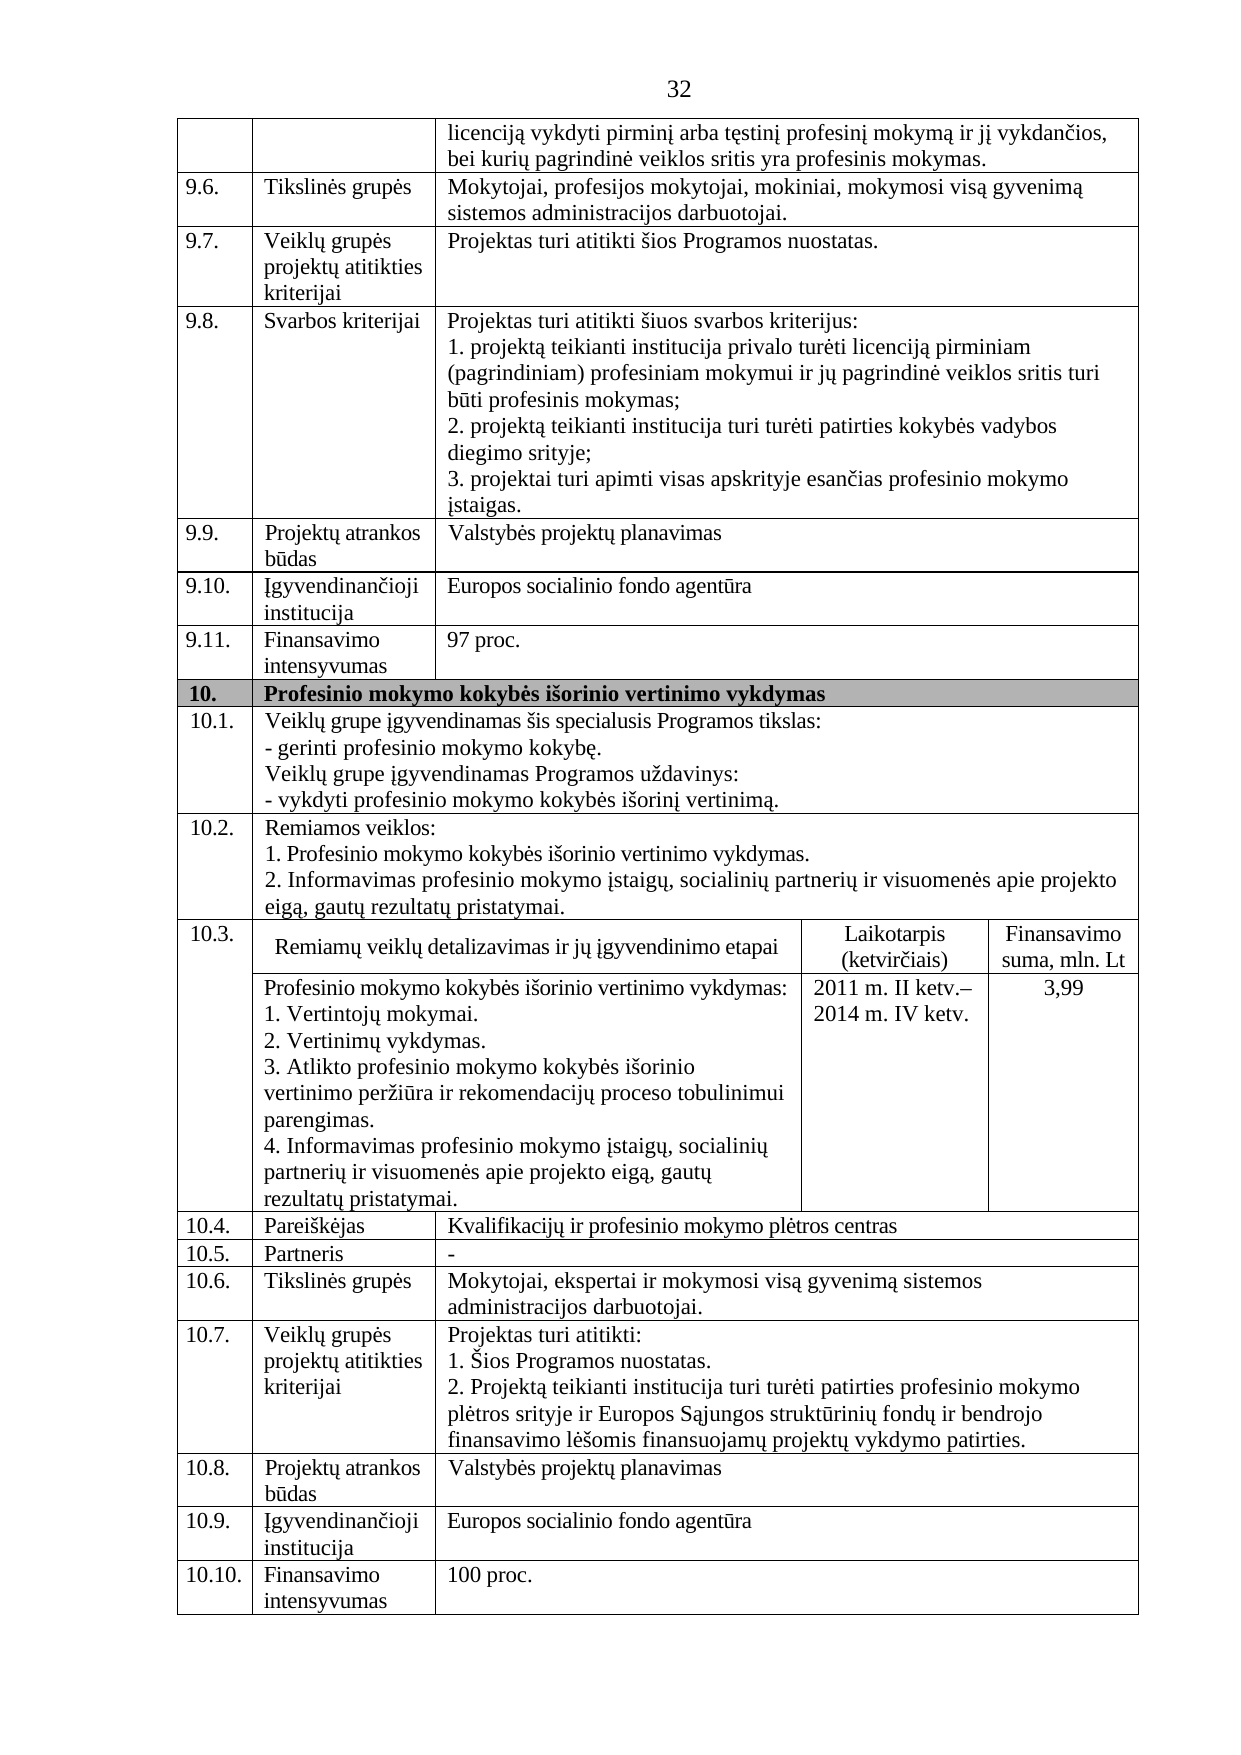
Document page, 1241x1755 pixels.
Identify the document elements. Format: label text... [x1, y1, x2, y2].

table_cell Valstybės projektų planavimas [436, 1454, 1138, 1506]
table_cell Veiklų grupės projektų atitikties kriterijai [253, 1321, 435, 1452]
table_cell Įgyvendinančioji institucija [253, 573, 435, 625]
table_cell Projektas turi atitikti šiuos svarbos kriterijus: 1. projektą teikianti institucija privalo turėti licenciją pirminiam (pagrindiniam) profesiniam mokymui ir jų pagrindinė veiklos sritis turi būti profesinis mokymas; 2. projektą teikianti institucija turi turėti patirties kokybės vadybos diegimo srityje; 3. projektai turi apimti visas apskrityje esančias profesinio mokymo įstaigas. [436, 307, 1138, 518]
table_cell Projektų atrankos būdas [253, 519, 435, 571]
table_cell Pareiškėjas [253, 1212, 435, 1238]
table_cell Europos socialinio fondo agentūra [436, 1507, 1138, 1560]
table_cell 9.10. [178, 573, 252, 625]
table_cell 10.8. [178, 1454, 252, 1506]
table_cell Įgyvendinančioji institucija [253, 1507, 435, 1560]
table_cell Profesinio mokymo kokybės išorinio vertinimo vykdymas [253, 680, 1138, 706]
table_cell 9.11. [178, 626, 252, 679]
table_cell 3,99 [989, 974, 1138, 1211]
table_cell Laikotarpis (ketvirčiais) [802, 920, 988, 973]
table_cell 9.6. [178, 173, 252, 226]
table_cell 2011 m. II ketv.–2014 m. IV ketv. [802, 974, 988, 1211]
table_cell Kvalifikacijų ir profesinio mokymo plėtros centras [436, 1212, 1138, 1238]
table_cell 97 proc. [436, 626, 1138, 679]
table_cell Finansavimo intensyvumas [253, 1561, 435, 1614]
table_cell 10.6. [178, 1267, 252, 1320]
table_cell Mokytojai, ekspertai ir mokymosi visą gyvenimą sistemos administracijos darbuotojai. [436, 1267, 1138, 1320]
table_cell Tikslinės grupės [253, 173, 435, 226]
table_cell Valstybės projektų planavimas [436, 519, 1138, 571]
table_cell 10.9. [178, 1507, 252, 1560]
table_cell Projektas turi atitikti: 1. Šios Programos nuostatas. 2. Projektą teikianti institucija turi turėti patirties profesinio mokymo plėtros srityje ir Europos Sąjungos struktūrinių fondų ir bendrojo finansavimo lėšomis finansuojamų projektų vykdymo patirties. [436, 1321, 1138, 1452]
table_cell Svarbos kriterijai [253, 307, 435, 518]
table_cell 9.8. [178, 307, 252, 518]
table_cell Remiamų veiklų detalizavimas ir jų įgyvendinimo etapai [253, 920, 801, 973]
table_cell Europos socialinio fondo agentūra [436, 573, 1138, 625]
table_cell [253, 119, 435, 172]
table_cell 10.1. [178, 707, 252, 813]
table_cell licenciją vykdyti pirminį arba tęstinį profesinį mokymą ir jį vykdančios, bei kurių pagrindinė veiklos sritis yra profesinis mokymas. [436, 119, 1138, 172]
table_cell Finansavimo suma, mln. Lt [989, 920, 1138, 973]
table_cell Finansavimo intensyvumas [253, 626, 435, 679]
table_cell 10. [178, 680, 252, 706]
table_cell [178, 119, 252, 172]
table_cell 9.9. [178, 519, 252, 571]
table_cell Projektų atrankos būdas [253, 1454, 435, 1506]
table_cell 9.7. [178, 227, 252, 306]
table_cell 10.4. [178, 1212, 252, 1238]
table_cell Projektas turi atitikti šios Programos nuostatas. [436, 227, 1138, 306]
table_cell Partneris [253, 1240, 435, 1266]
table_cell Veiklų grupės projektų atitikties kriterijai [253, 227, 435, 306]
table_cell Remiamos veiklos: 1. Profesinio mokymo kokybės išorinio vertinimo vykdymas. 2. Informavimas profesinio mokymo įstaigų, socialinių partnerių ir visuomenės apie projekto eigą, gautų rezultatų pristatymai. [253, 814, 1138, 919]
table_cell - [436, 1240, 1138, 1266]
table_cell 10.3. [178, 920, 252, 1211]
table_cell Tikslinės grupės [253, 1267, 435, 1320]
table_cell Profesinio mokymo kokybės išorinio vertinimo vykdymas: 1. Vertintojų mokymai. 2. Vertinimų vykdymas. 3. Atlikto profesinio mokymo kokybės išorinio vertinimo peržiūra ir rekomendacijų proceso tobulinimui parengimas. 4. Informavimas profesinio mokymo įstaigų, socialinių partnerių ir visuomenės apie projekto eigą, gautų rezultatų pristatymai. [253, 974, 801, 1211]
table_cell Mokytojai, profesijos mokytojai, mokiniai, mokymosi visą gyvenimą sistemos administracijos darbuotojai. [436, 173, 1138, 226]
table_cell 10.5. [178, 1240, 252, 1266]
table_cell Veiklų grupe įgyvendinamas šis specialusis Programos tikslas: - gerinti profesinio mokymo kokybę. Veiklų grupe įgyvendinamas Programos uždavinys: - vykdyti profesinio mokymo kokybės išorinį vertinimą. [253, 707, 1138, 813]
table_cell 10.2. [178, 814, 252, 919]
table_cell 10.7. [178, 1321, 252, 1452]
table_cell 10.10. [178, 1561, 252, 1614]
table_cell 100 proc. [436, 1561, 1138, 1614]
